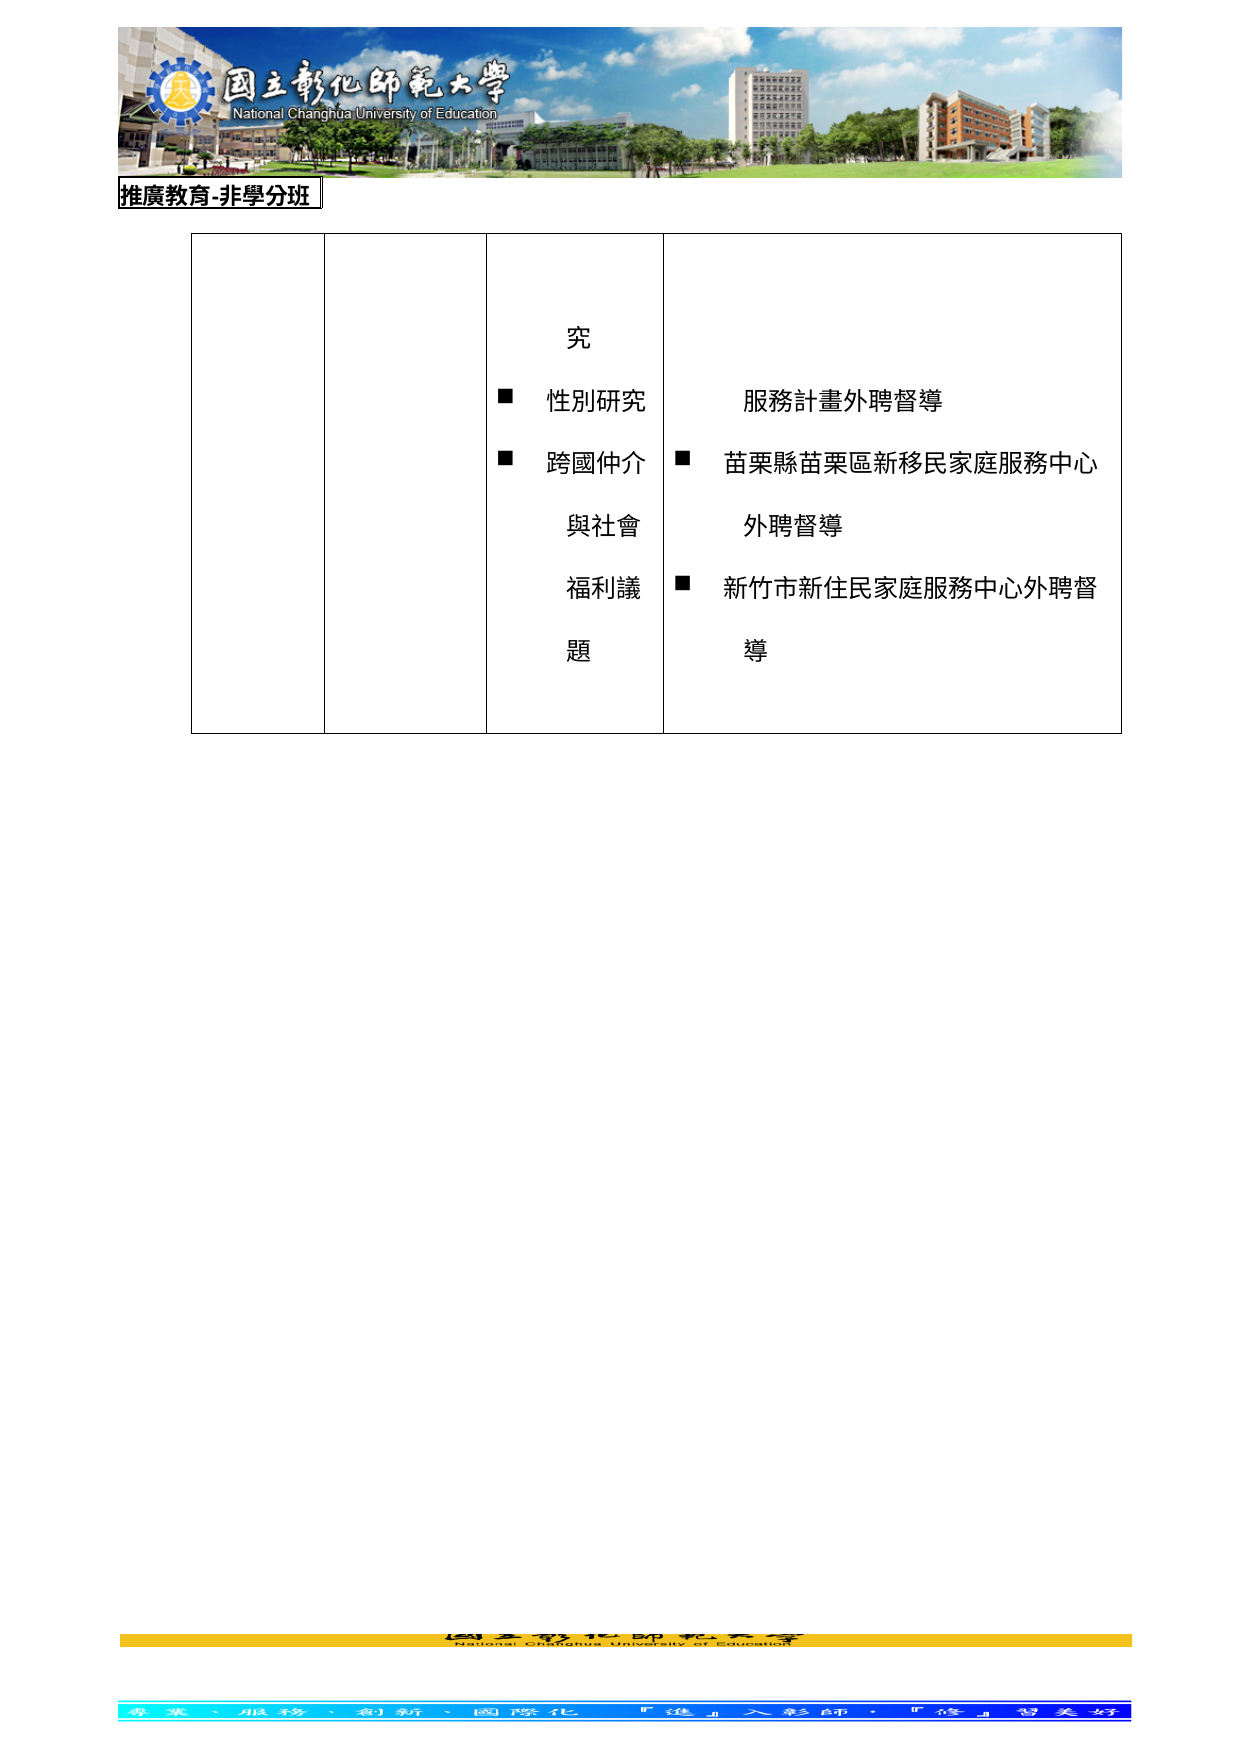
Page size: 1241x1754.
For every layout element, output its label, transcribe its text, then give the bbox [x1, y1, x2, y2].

table_cell [192, 234, 324, 732]
table_cell 社區諮商 多元文化與助人專業 新移民研究 性別研究 跨國仲介與社會福利議題 [487, 234, 663, 732]
table_cell 國立彰化師範大學輔導與諮商學系專任副教授 彰化縣單親家庭福利服務中心網絡會議、個案研討會議專家學者 台中市政府職業災害勞工個案主動服務計畫外聘督導 苗栗縣苗栗區新移民家庭服務中心外聘督導 新竹市新住民家庭服務中心外聘督導 [664, 234, 1121, 732]
table_cell [325, 234, 486, 732]
